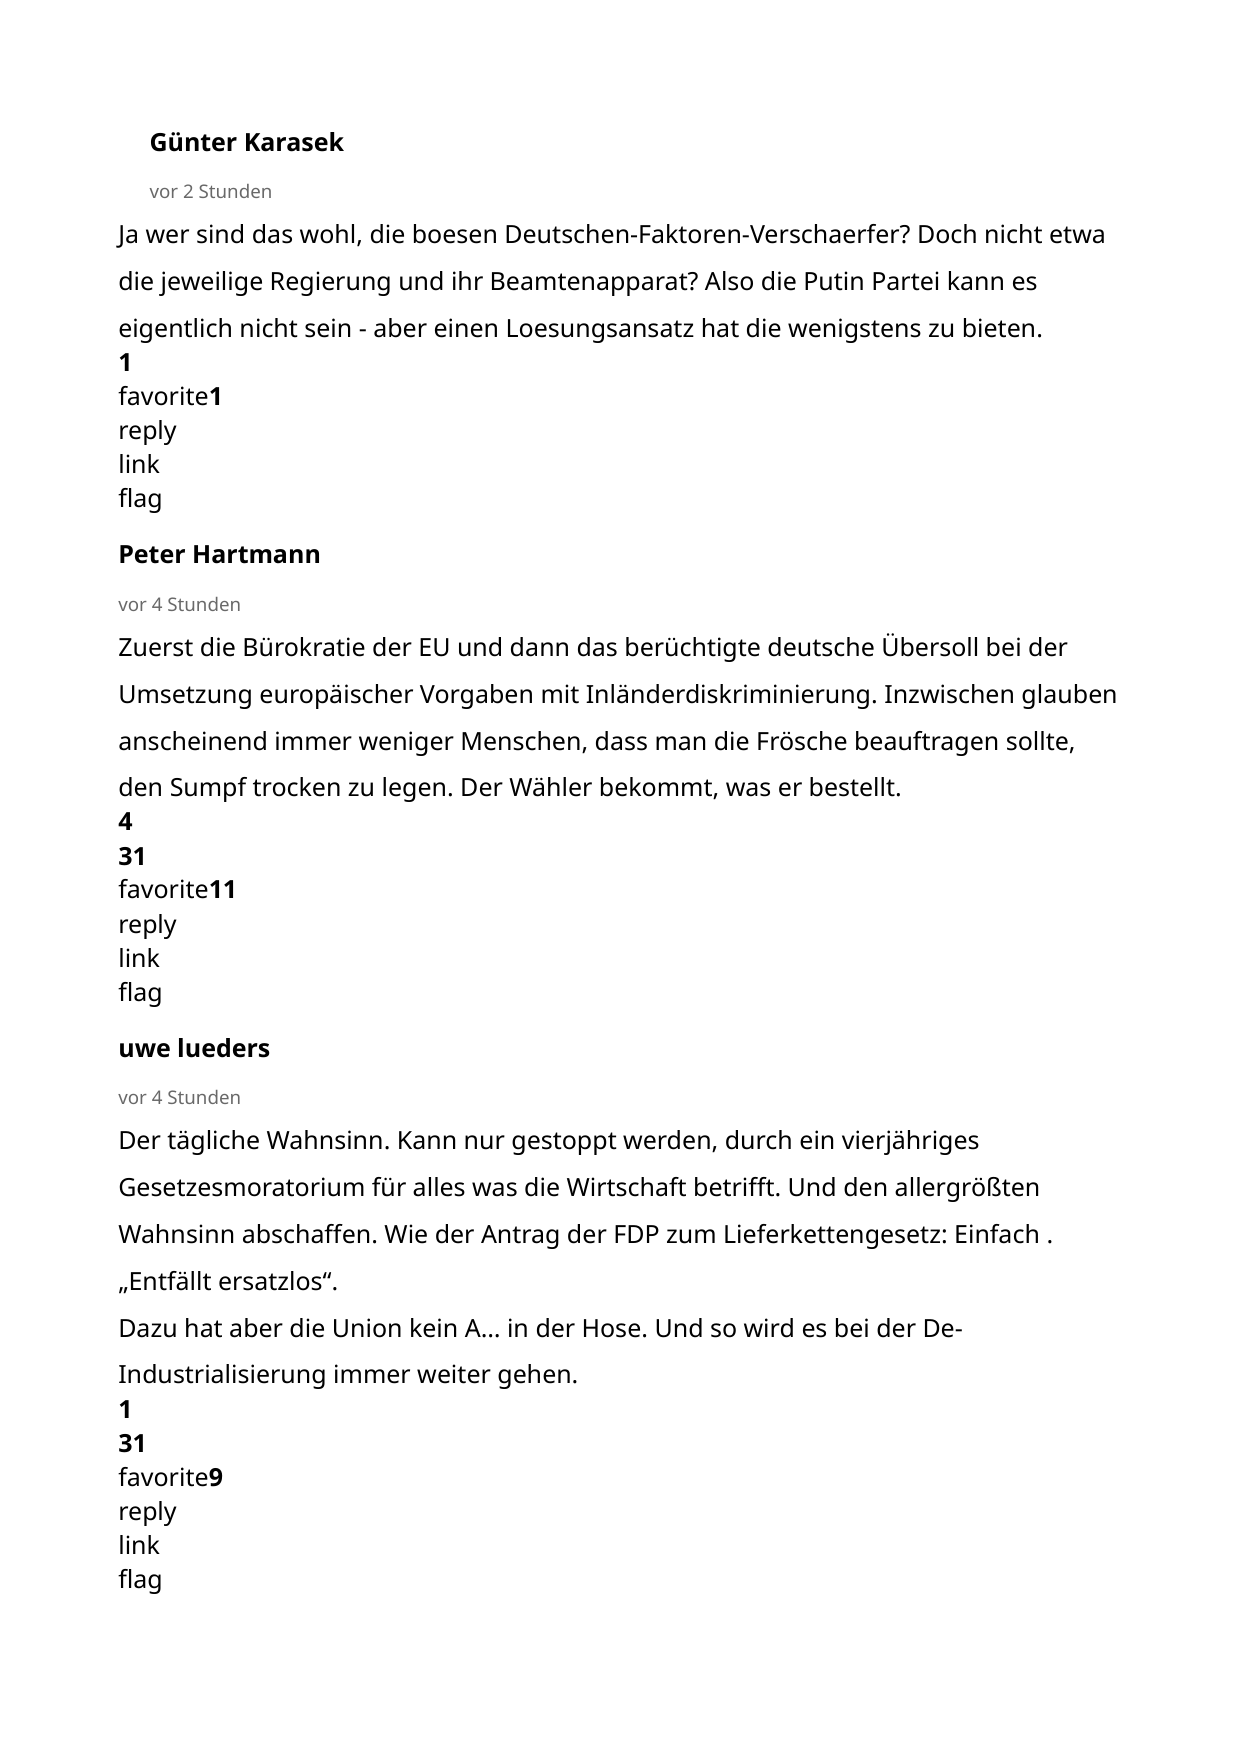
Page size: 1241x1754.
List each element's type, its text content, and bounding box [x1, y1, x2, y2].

text 1 [118, 345, 1122, 379]
text reply [118, 906, 1122, 940]
text reply [118, 413, 1122, 447]
text vor 2 Stunden [149, 174, 1122, 204]
text favorite9 [118, 1459, 1122, 1493]
text Peter Hartmann [118, 531, 1114, 571]
text reply [118, 1493, 1122, 1527]
text Der tägliche Wahnsinn. Kann nur gestoppt werden, durch ein vierjähriges Gesetzesmoratorium für alles was die Wirtschaft betrifft. Und den allergrößten Wahnsinn abschaffen. Wie der Antrag der FDP zum Lieferkettengesetz: Einfach . „Entfällt ersatzlos“. Dazu hat aber die Union kein A… in der Hose. Und so wird es bei der De-Industrialisierung immer weiter gehen. [118, 1110, 1122, 1391]
text link [118, 1527, 1122, 1562]
text 4 [118, 804, 1122, 838]
text flag [118, 481, 1122, 515]
text favorite1 [118, 379, 1122, 413]
text flag [118, 1562, 1122, 1596]
text vor 4 Stunden [118, 1080, 1122, 1110]
text Ja wer sind das wohl, die boesen Deutschen-Faktoren-Verschaerfer? Doch nicht etwa die jeweilige Regierung und ihr Beamtenapparat? Also die Putin Partei kann es eigentlich nicht sein - aber einen Loesungsansatz hat die wenigstens zu bieten. [118, 204, 1122, 345]
text flag [118, 974, 1122, 1008]
text 31 [118, 1425, 1122, 1459]
text uwe lueders [118, 1024, 1114, 1065]
text link [118, 447, 1122, 481]
text Zuerst die Bürokratie der EU und dann das berüchtigte deutsche Übersoll bei der Umsetzung europäischer Vorgaben mit Inländerdiskriminierung. Inzwischen glauben anscheinend immer weniger Menschen, dass man die Frösche beauftragen sollte, den Sumpf trocken zu legen. Der Wähler bekommt, was er bestellt. [118, 617, 1122, 804]
text vor 4 Stunden [118, 587, 1122, 617]
text 31 [118, 838, 1122, 872]
text link [118, 940, 1122, 974]
text Günter Karasek [149, 118, 1114, 159]
text favorite11 [118, 872, 1122, 906]
text 1 [118, 1391, 1122, 1425]
